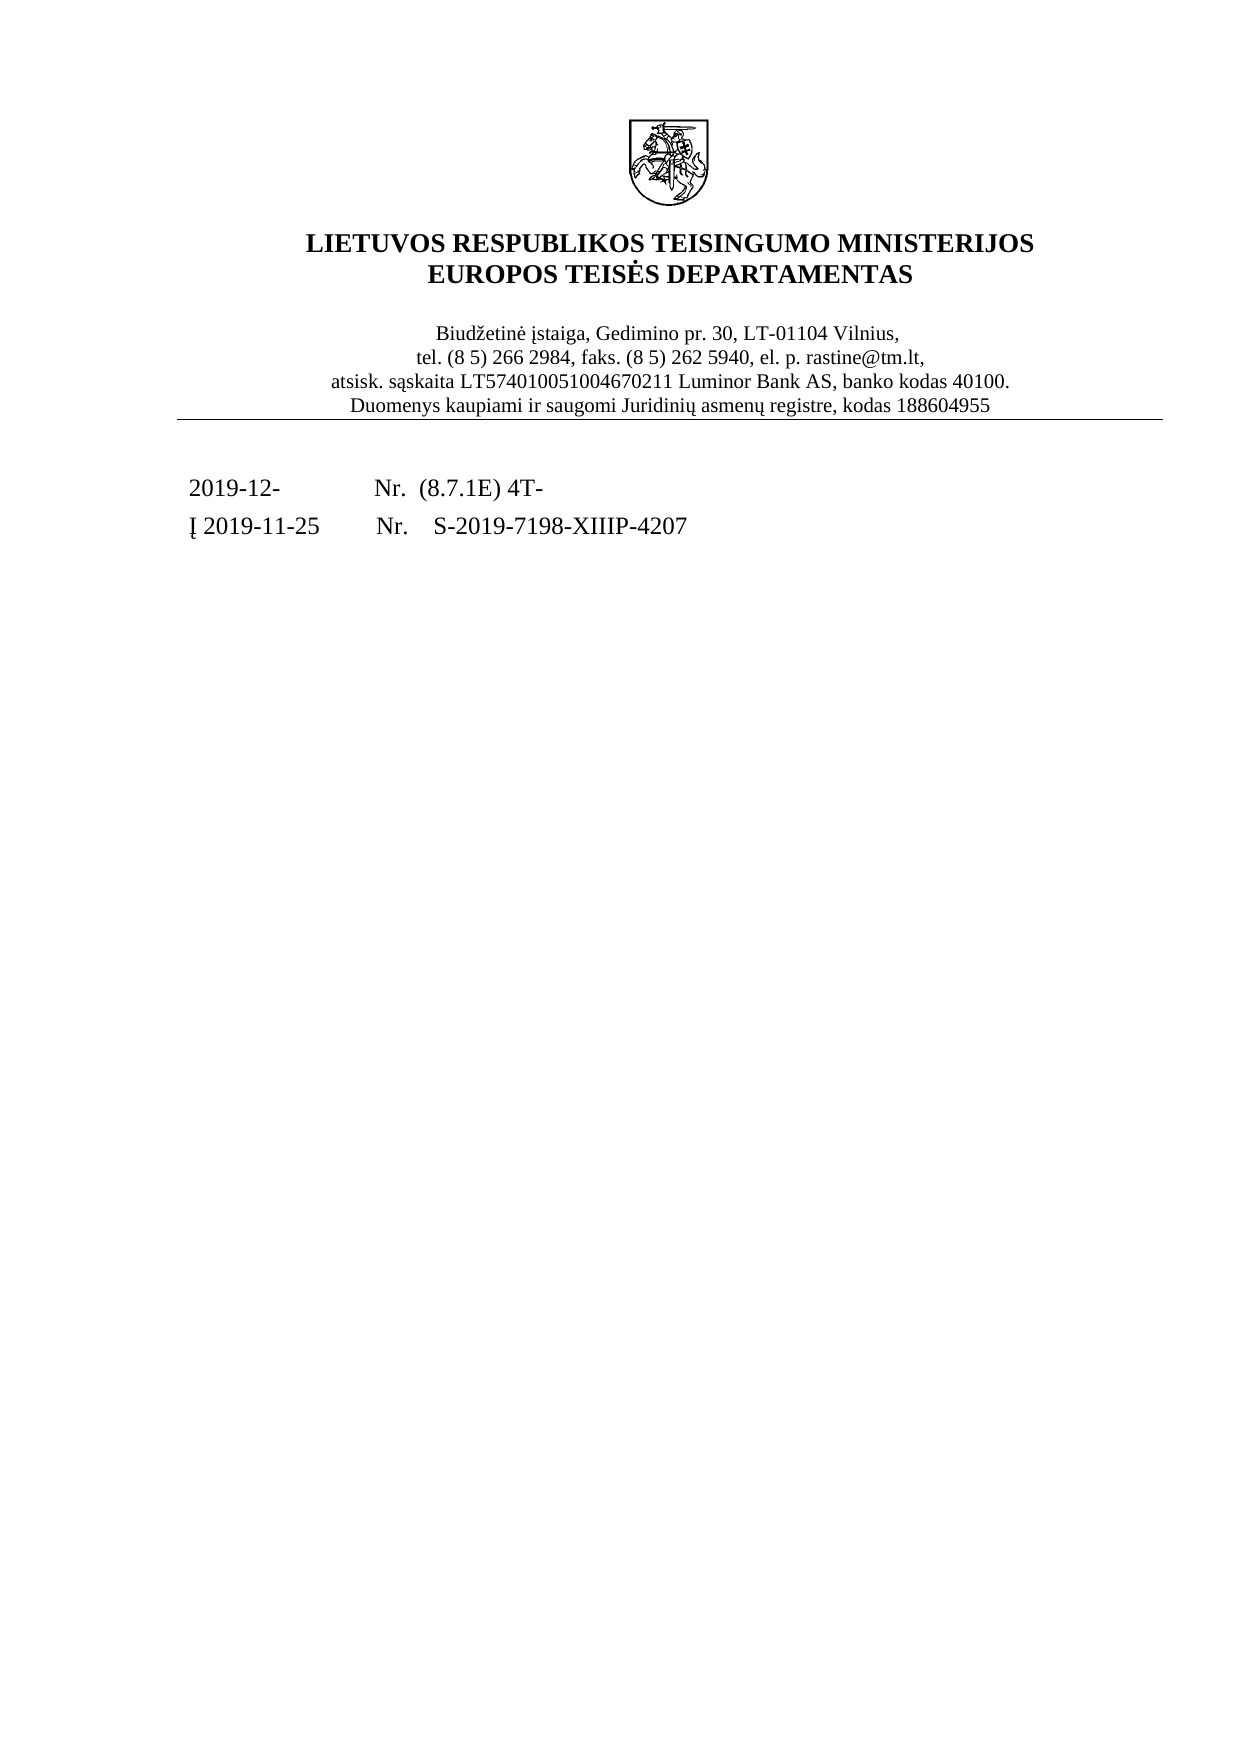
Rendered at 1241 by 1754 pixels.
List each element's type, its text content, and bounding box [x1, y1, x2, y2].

table_header 2019-12- Nr. (8.7.1E) 4T- [177, 473, 708, 511]
table_cell Į 2019-11-25 Nr. S-2019-7198-XIIIP-4207 [177, 511, 704, 549]
table_cell [704, 511, 708, 549]
